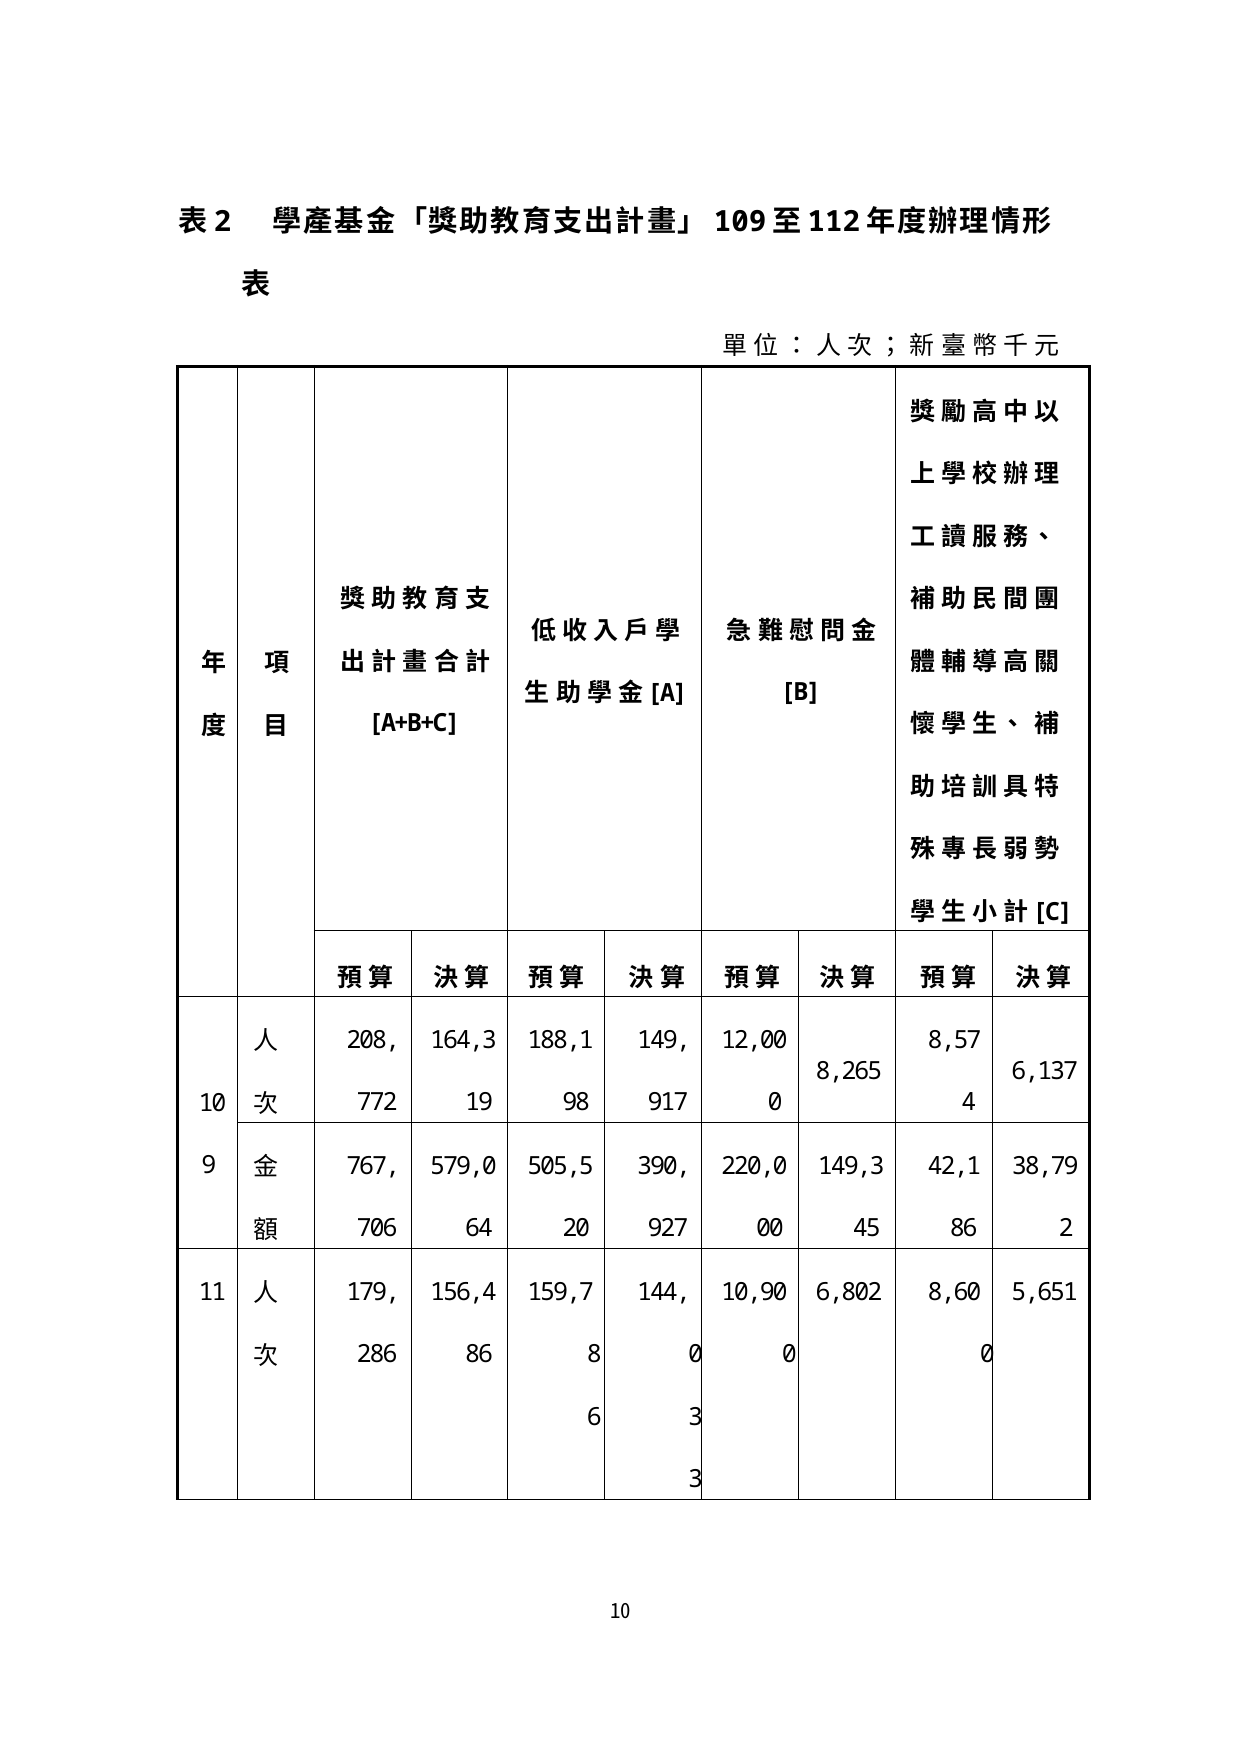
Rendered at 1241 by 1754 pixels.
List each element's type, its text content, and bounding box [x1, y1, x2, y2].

table_cell 188,198 [508, 997, 604, 1122]
table_cell 人次 [238, 997, 314, 1122]
table_header 項目 [238, 368, 314, 996]
table_cell 8,265 [799, 997, 895, 1122]
table_cell 208,772 [315, 997, 411, 1122]
table_cell 159,786 [508, 1249, 604, 1499]
table_cell 6,137 [993, 997, 1088, 1122]
table_cell 10,900 [702, 1249, 798, 1499]
table_cell 149,345 [799, 1123, 895, 1248]
table_cell 預算 [896, 931, 992, 996]
table_cell 42,186 [896, 1123, 992, 1248]
table_cell 164,319 [412, 997, 507, 1122]
table_cell 決算 [412, 931, 507, 996]
table_cell 決算 [993, 931, 1088, 996]
table_cell 預算 [508, 931, 604, 996]
table_cell 6,802 [799, 1249, 895, 1499]
table_header 急難慰問金[B] [702, 368, 895, 930]
table_cell 5,651 [993, 1249, 1088, 1499]
table_cell 179,286 [315, 1249, 411, 1499]
table_cell 預算 [702, 931, 798, 996]
table_cell 12,000 [702, 997, 798, 1122]
table_cell 767,706 [315, 1123, 411, 1248]
table_cell 156,486 [412, 1249, 507, 1499]
table_header 年度 [179, 368, 237, 996]
table_cell 人次 [238, 1249, 314, 1499]
table_cell 579,064 [412, 1123, 507, 1248]
table_header 獎勵高中以上學校辦理工讀服務、補助民間團體輔導高關懷學生、補助培訓具特殊專長弱勢學生小計[C] [896, 368, 1088, 930]
text 表2 學產基金「獎助教育支出計畫」109至112年度辦理情形表 [163, 177, 1063, 302]
table_cell 220,000 [702, 1123, 798, 1248]
table_cell 金額 [238, 1123, 314, 1248]
table_cell 決算 [605, 931, 701, 996]
table_header 獎助教育支出計畫合計[A+B+C] [315, 368, 507, 930]
table_cell 149,917 [605, 997, 701, 1122]
table_cell 390,927 [605, 1123, 701, 1248]
table_cell 8,600 [896, 1249, 992, 1499]
table_header 低收入戶學生助學金[A] [508, 368, 701, 930]
table_cell 110 [179, 1249, 237, 1499]
text 單位：人次；新臺幣千元 [177, 302, 1063, 365]
table_cell 8,574 [896, 997, 992, 1122]
table_cell 預算 [315, 931, 411, 996]
table_cell 109 [179, 997, 237, 1248]
table_cell 505,520 [508, 1123, 604, 1248]
table_cell 38,792 [993, 1123, 1088, 1248]
table_cell 決算 [799, 931, 895, 996]
table_cell 144,033 [605, 1249, 701, 1499]
